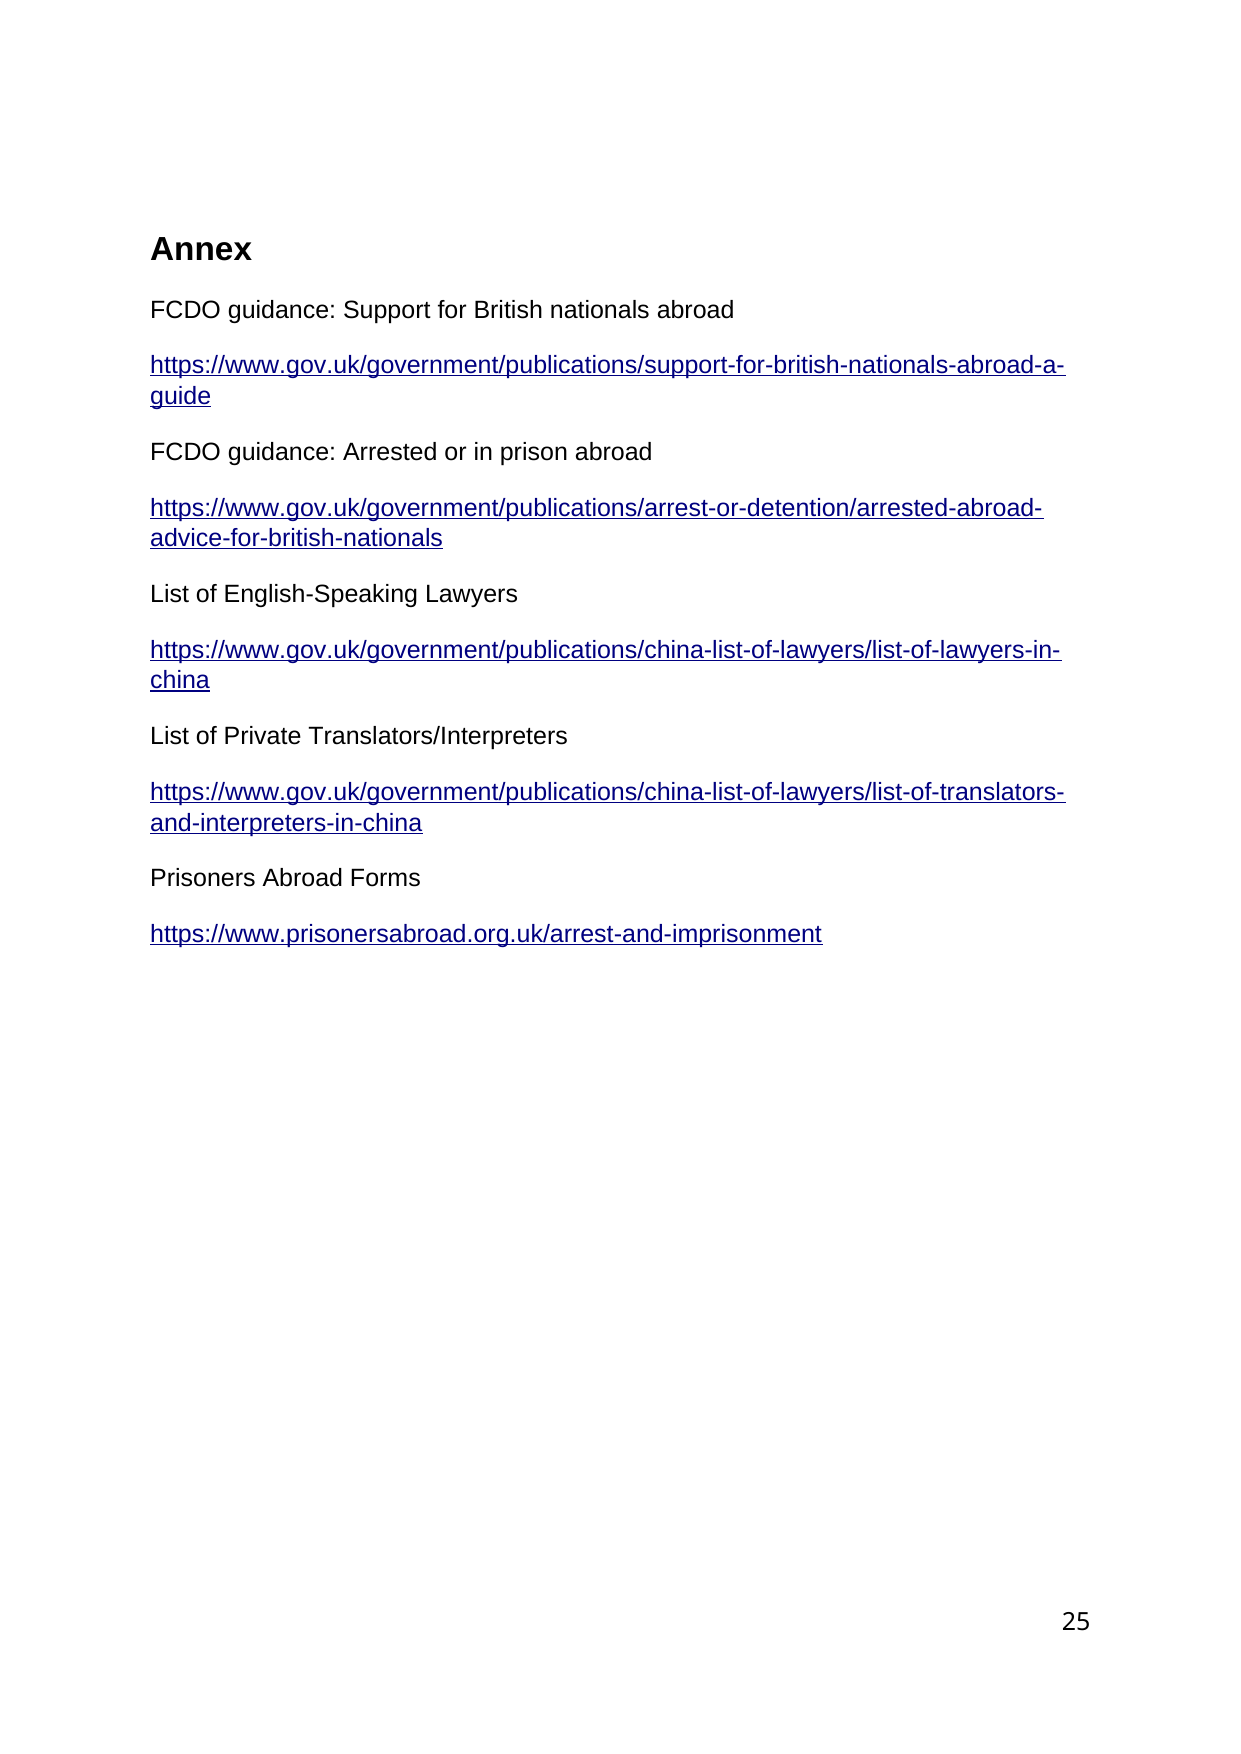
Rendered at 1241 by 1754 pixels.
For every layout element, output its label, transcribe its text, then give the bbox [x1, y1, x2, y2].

text https://www.gov.uk/government/publications/china-list-of-lawyers/list-of-translators-and-interpreters-in-china [150, 777, 1090, 836]
text FCDO guidance: Support for British nationals abroad [150, 294, 1090, 323]
text List of Private Translators/Interpreters [150, 721, 1090, 750]
text https://www.gov.uk/government/publications/china-list-of-lawyers/list-of-lawyers-in-china [150, 635, 1090, 694]
text FCDO guidance: Arrested or in prison abroad [150, 437, 1090, 466]
text Prisoners Abroad Forms [150, 863, 1090, 892]
text https://www.prisonersabroad.org.uk/arrest-and-imprisonment [150, 919, 1090, 948]
text https://www.gov.uk/government/publications/support-for-british-nationals-abroad-a-guide [150, 350, 1090, 410]
text Annex [150, 228, 1090, 267]
text https://www.gov.uk/government/publications/arrest-or-detention/arrested-abroad-advice-for-british-nationals [150, 492, 1090, 552]
text List of English-Speaking Lawyers [150, 579, 1090, 608]
